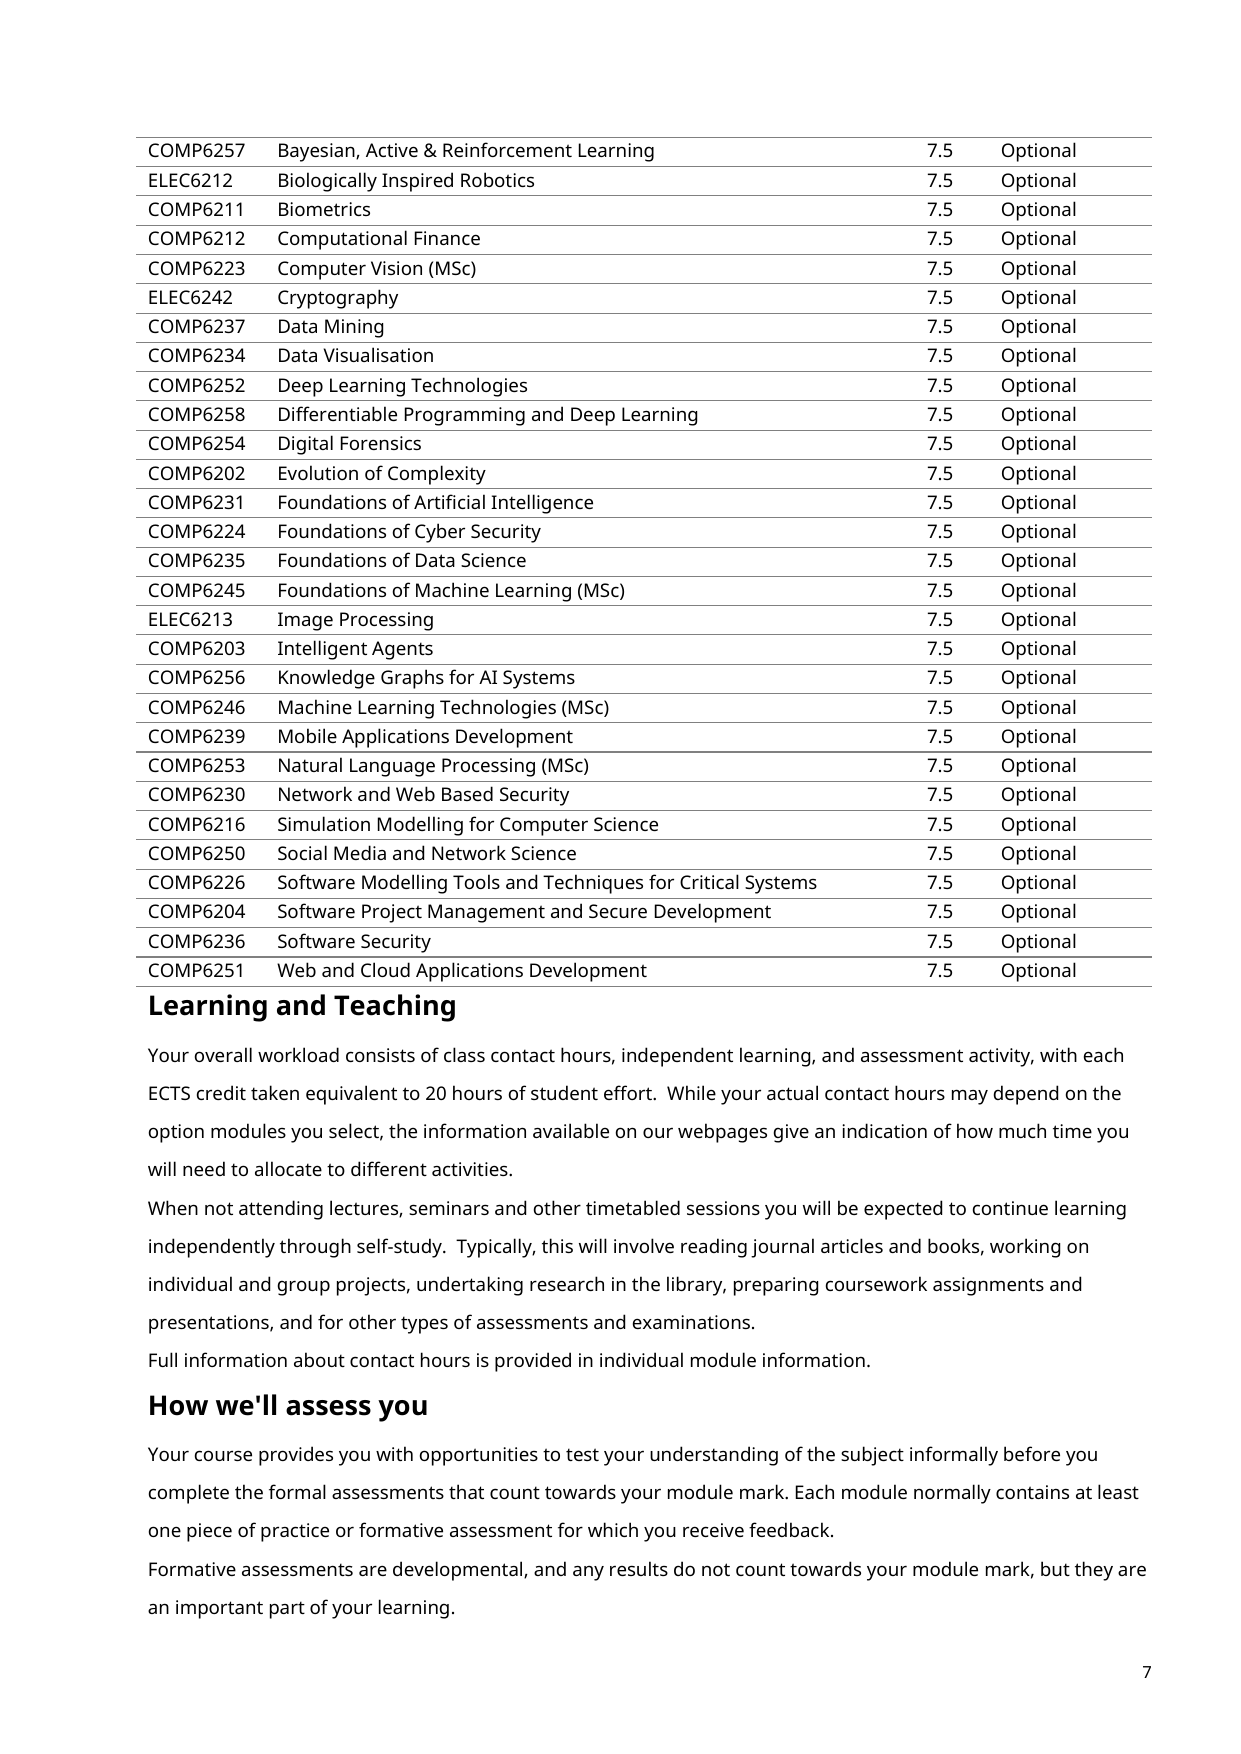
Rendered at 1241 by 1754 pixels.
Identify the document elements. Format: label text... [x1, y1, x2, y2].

table_cell 7.5 [916, 635, 989, 664]
table_cell Data Mining [266, 314, 916, 342]
table_cell COMP6230 [136, 782, 266, 810]
table_cell Optional [989, 899, 1152, 927]
table_cell 7.5 [916, 196, 989, 224]
table_cell 7.5 [916, 372, 989, 400]
table_cell Biologically Inspired Robotics [266, 167, 916, 195]
table_cell 7.5 [916, 840, 989, 868]
table_cell Optional [989, 958, 1152, 986]
table_cell Optional [989, 518, 1152, 547]
table_cell 7.5 [916, 811, 989, 839]
table_cell Optional [989, 870, 1152, 898]
subtitle How we'll assess you [148, 1386, 1152, 1423]
table_cell COMP6252 [136, 372, 266, 400]
table_cell Foundations of Artificial Intelligence [266, 489, 916, 517]
text Your overall workload consists of class contact hours, independent learning, and assessment activity, with each ECTS credit taken equivalent to 20 hours of student effort. While your actual contact hours may depend on the option modules you select, the information available on our webpages give an indication of how much time you will need to allocate to different activities. [148, 1042, 1152, 1182]
table_cell Digital Forensics [266, 431, 916, 459]
table_cell Machine Learning Technologies (MSc) [266, 694, 916, 722]
table_cell 7.5 [916, 723, 989, 751]
table_cell COMP6246 [136, 694, 266, 722]
table_cell 7.5 [916, 226, 989, 254]
table_cell COMP6256 [136, 665, 266, 693]
table_cell 7.5 [916, 928, 989, 956]
table_cell Optional [989, 372, 1152, 400]
table_cell 7.5 [916, 782, 989, 810]
table_cell Software Security [266, 928, 916, 956]
table_cell 7.5 [916, 284, 989, 312]
table_cell COMP6231 [136, 489, 266, 517]
table_cell Social Media and Network Science [266, 840, 916, 868]
table_cell Differentiable Programming and Deep Learning [266, 401, 916, 429]
table_cell COMP6216 [136, 811, 266, 839]
table_cell 7.5 [916, 548, 989, 576]
text Your course provides you with opportunities to test your understanding of the subject informally before you complete the formal assessments that count towards your module mark. Each module normally contains at least one piece of practice or formative assessment for which you receive feedback. [148, 1441, 1152, 1543]
table_cell Optional [989, 635, 1152, 664]
table_cell Deep Learning Technologies [266, 372, 916, 400]
table_cell Optional [989, 606, 1152, 634]
table_cell Bayesian, Active & Reinforcement Learning [266, 138, 916, 166]
table_cell 7.5 [916, 255, 989, 283]
table_cell Foundations of Cyber Security [266, 518, 916, 547]
table_cell Optional [989, 460, 1152, 488]
table_cell Optional [989, 665, 1152, 693]
table_cell COMP6239 [136, 723, 266, 751]
table_cell Optional [989, 226, 1152, 254]
table_cell COMP6235 [136, 548, 266, 576]
table_cell Optional [989, 840, 1152, 868]
table_cell Intelligent Agents [266, 635, 916, 664]
table_cell Optional [989, 401, 1152, 429]
table_cell Web and Cloud Applications Development [266, 958, 916, 986]
table_cell COMP6211 [136, 196, 266, 224]
table_cell COMP6236 [136, 928, 266, 956]
table_cell Software Project Management and Secure Development [266, 899, 916, 927]
table_cell 7.5 [916, 518, 989, 547]
text Formative assessments are developmental, and any results do not count towards your module mark, but they are an important part of your learning. [148, 1556, 1152, 1620]
table_cell Data Visualisation [266, 343, 916, 371]
table_cell Optional [989, 314, 1152, 342]
table_cell Optional [989, 782, 1152, 810]
table_cell Natural Language Processing (MSc) [266, 753, 916, 781]
table_cell Optional [989, 255, 1152, 283]
table_cell Computational Finance [266, 226, 916, 254]
table_cell COMP6224 [136, 518, 266, 547]
table_cell 7.5 [916, 343, 989, 371]
table_cell Optional [989, 694, 1152, 722]
table_cell COMP6204 [136, 899, 266, 927]
table_cell Knowledge Graphs for AI Systems [266, 665, 916, 693]
table_cell 7.5 [916, 431, 989, 459]
text Full information about contact hours is provided in individual module information. [148, 1348, 1152, 1373]
table_cell 7.5 [916, 401, 989, 429]
table_cell ELEC6213 [136, 606, 266, 634]
table_cell COMP6237 [136, 314, 266, 342]
table_cell 7.5 [916, 958, 989, 986]
table_cell 7.5 [916, 314, 989, 342]
table_cell COMP6254 [136, 431, 266, 459]
table_cell 7.5 [916, 870, 989, 898]
table_cell Optional [989, 431, 1152, 459]
table_cell Optional [989, 928, 1152, 956]
table_cell COMP6245 [136, 577, 266, 605]
table_cell Image Processing [266, 606, 916, 634]
table_cell 7.5 [916, 694, 989, 722]
table_cell 7.5 [916, 606, 989, 634]
table_cell COMP6202 [136, 460, 266, 488]
table_cell COMP6212 [136, 226, 266, 254]
table_cell Cryptography [266, 284, 916, 312]
table_cell Optional [989, 343, 1152, 371]
table_cell Optional [989, 753, 1152, 781]
table_cell COMP6251 [136, 958, 266, 986]
table_cell Mobile Applications Development [266, 723, 916, 751]
table_cell Optional [989, 489, 1152, 517]
table_cell Optional [989, 196, 1152, 224]
table_cell 7.5 [916, 899, 989, 927]
table_cell Evolution of Complexity [266, 460, 916, 488]
table_cell 7.5 [916, 167, 989, 195]
table_cell ELEC6212 [136, 167, 266, 195]
table_cell Foundations of Machine Learning (MSc) [266, 577, 916, 605]
table_cell Optional [989, 548, 1152, 576]
subtitle Learning and Teaching [148, 987, 1152, 1023]
table_cell Network and Web Based Security [266, 782, 916, 810]
table_cell Optional [989, 138, 1152, 166]
table_cell 7.5 [916, 753, 989, 781]
table_cell 7.5 [916, 138, 989, 166]
table_cell ELEC6242 [136, 284, 266, 312]
table_cell COMP6223 [136, 255, 266, 283]
table_cell COMP6258 [136, 401, 266, 429]
table_cell Optional [989, 723, 1152, 751]
table_cell 7.5 [916, 665, 989, 693]
table_cell Optional [989, 167, 1152, 195]
table_cell COMP6234 [136, 343, 266, 371]
table_cell COMP6257 [136, 138, 266, 166]
table_cell 7.5 [916, 460, 989, 488]
table_cell Optional [989, 577, 1152, 605]
table_cell COMP6226 [136, 870, 266, 898]
table_cell Software Modelling Tools and Techniques for Critical Systems [266, 870, 916, 898]
table_cell COMP6250 [136, 840, 266, 868]
table_cell Optional [989, 811, 1152, 839]
table_cell Simulation Modelling for Computer Science [266, 811, 916, 839]
table_cell 7.5 [916, 577, 989, 605]
table_cell COMP6203 [136, 635, 266, 664]
table_cell 7.5 [916, 489, 989, 517]
table_cell COMP6253 [136, 753, 266, 781]
table_cell Optional [989, 284, 1152, 312]
table_cell Computer Vision (MSc) [266, 255, 916, 283]
table_cell Foundations of Data Science [266, 548, 916, 576]
table_cell Biometrics [266, 196, 916, 224]
text When not attending lectures, seminars and other timetabled sessions you will be expected to continue learning independently through self-study. Typically, this will involve reading journal articles and books, working on individual and group projects, undertaking research in the library, preparing coursework assignments and presentations, and for other types of assessments and examinations. [148, 1195, 1152, 1335]
